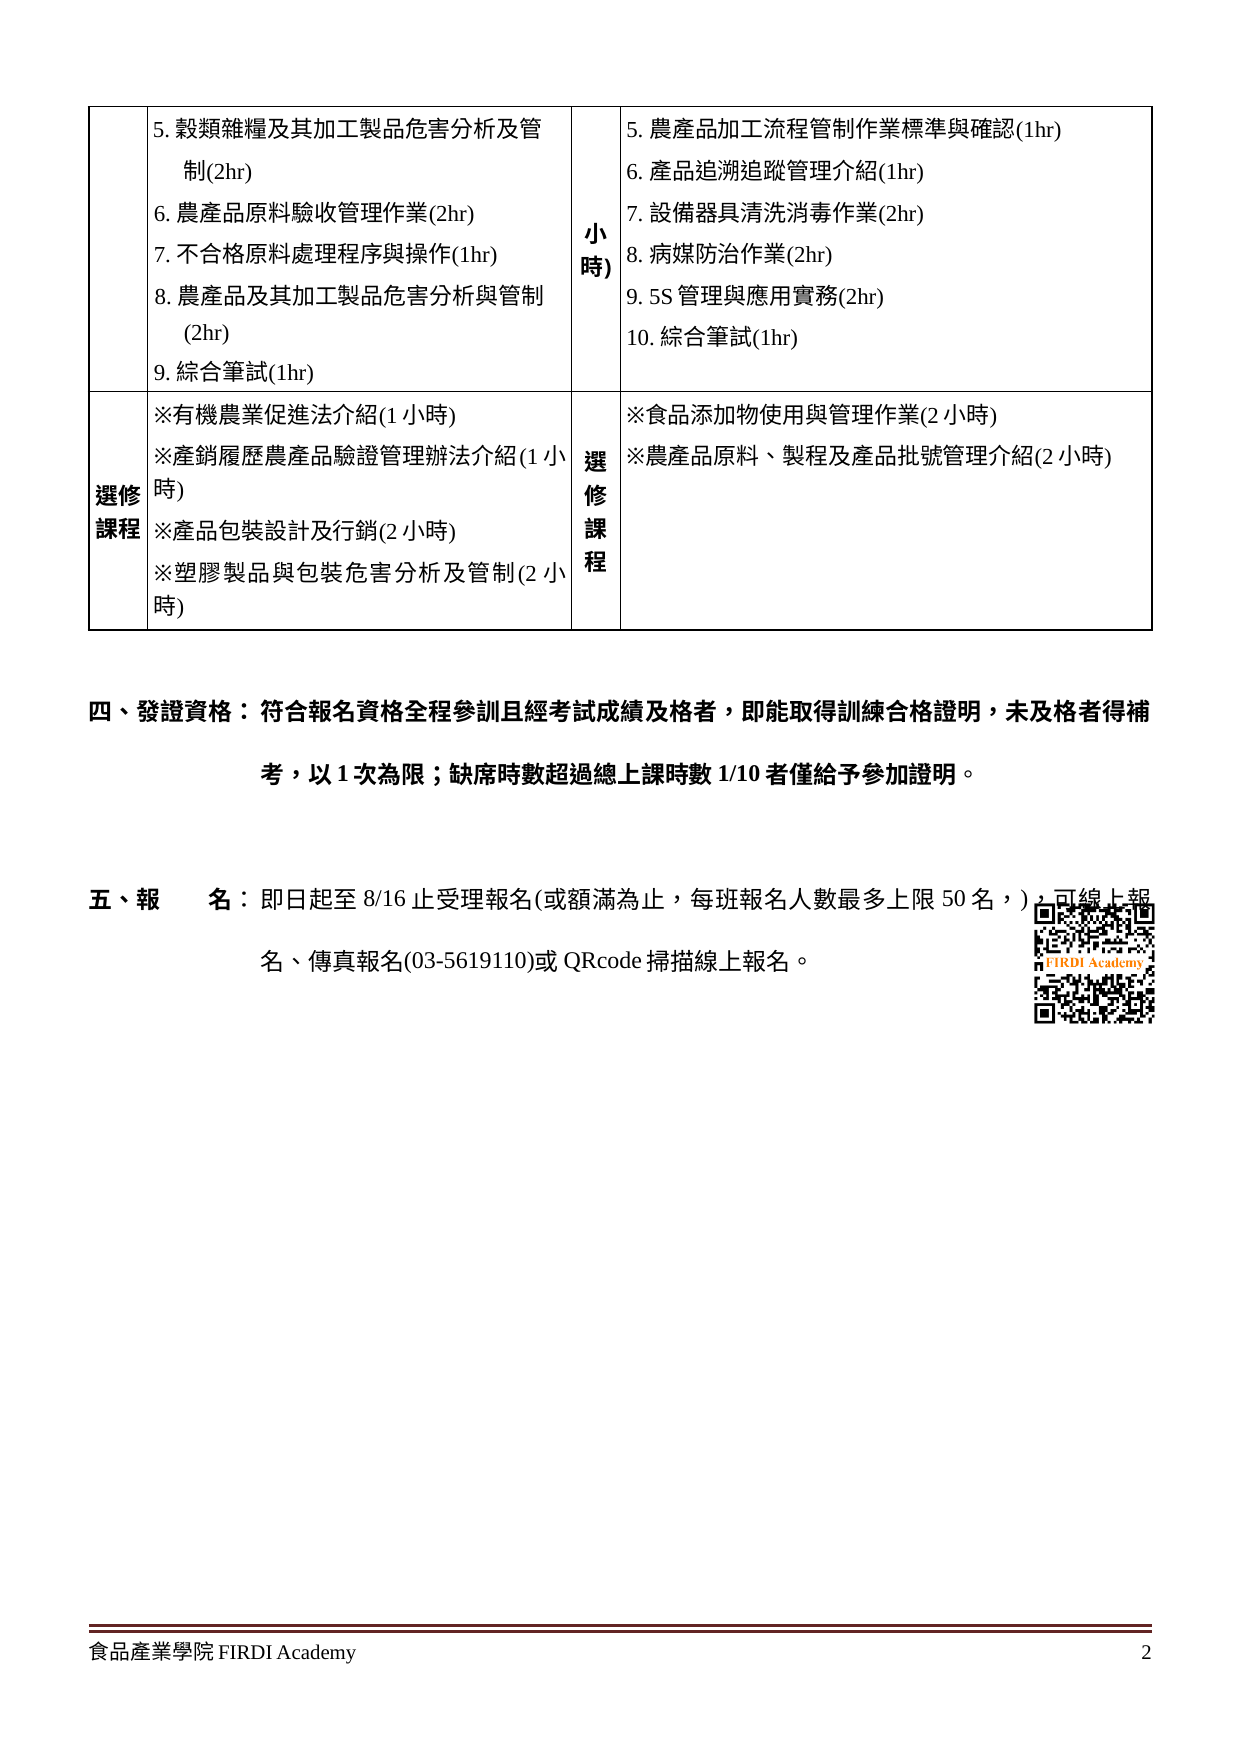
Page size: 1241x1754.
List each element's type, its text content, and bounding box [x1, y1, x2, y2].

table_cell 選修課程 [90, 392, 147, 629]
table_cell ※有機農業促進法介紹(1小時) ※產銷履歷農產品驗證管理辦法介紹(1小時) ※產品包裝設計及行銷(2小時) ※塑膠製品與包裝危害分析及管制(2小時) [148, 392, 571, 629]
table_cell ※食品添加物使用與管理作業(2小時) ※農產品原料、製程及產品批號管理介紹(2小時) [621, 392, 1151, 629]
table_cell 5. 穀類雜糧及其加工製品危害分析及管 制(2hr) 6. 農產品原料驗收管理作業(2hr) 7. 不合格原料處理程序與操作(1hr) 8. 農產品及其加工製品危害分析與管制 (2hr) 9. 綜合筆試(1hr) [148, 107, 571, 391]
table_cell 選修課程 [572, 392, 620, 629]
text 五、報 名： 即日起至8/16止受理報名(或額滿為止，每班報名人數最多上限50名，)，可線上報名、傳真報名(03-5619110)或QRcode掃描線上報名。 [89, 856, 1152, 981]
table_cell 小時) [572, 107, 620, 391]
text 四、發證資格： 符合報名資格全程參訓且經考試成績及格者，即能取得訓練合格證明，未及格者得補考，以1次為限；缺席時數超過總上課時數1/10者僅給予參加證明。 [89, 669, 1152, 794]
table_cell [90, 107, 147, 391]
table_cell 5. 農產品加工流程管制作業標準與確認(1hr) 6. 產品追溯追蹤管理介紹(1hr) 7. 設備器具清洗消毒作業(2hr) 8. 病媒防治作業(2hr) 9. 5S管理與應用實務(2hr) 10. 綜合筆試(1hr) [621, 107, 1151, 391]
